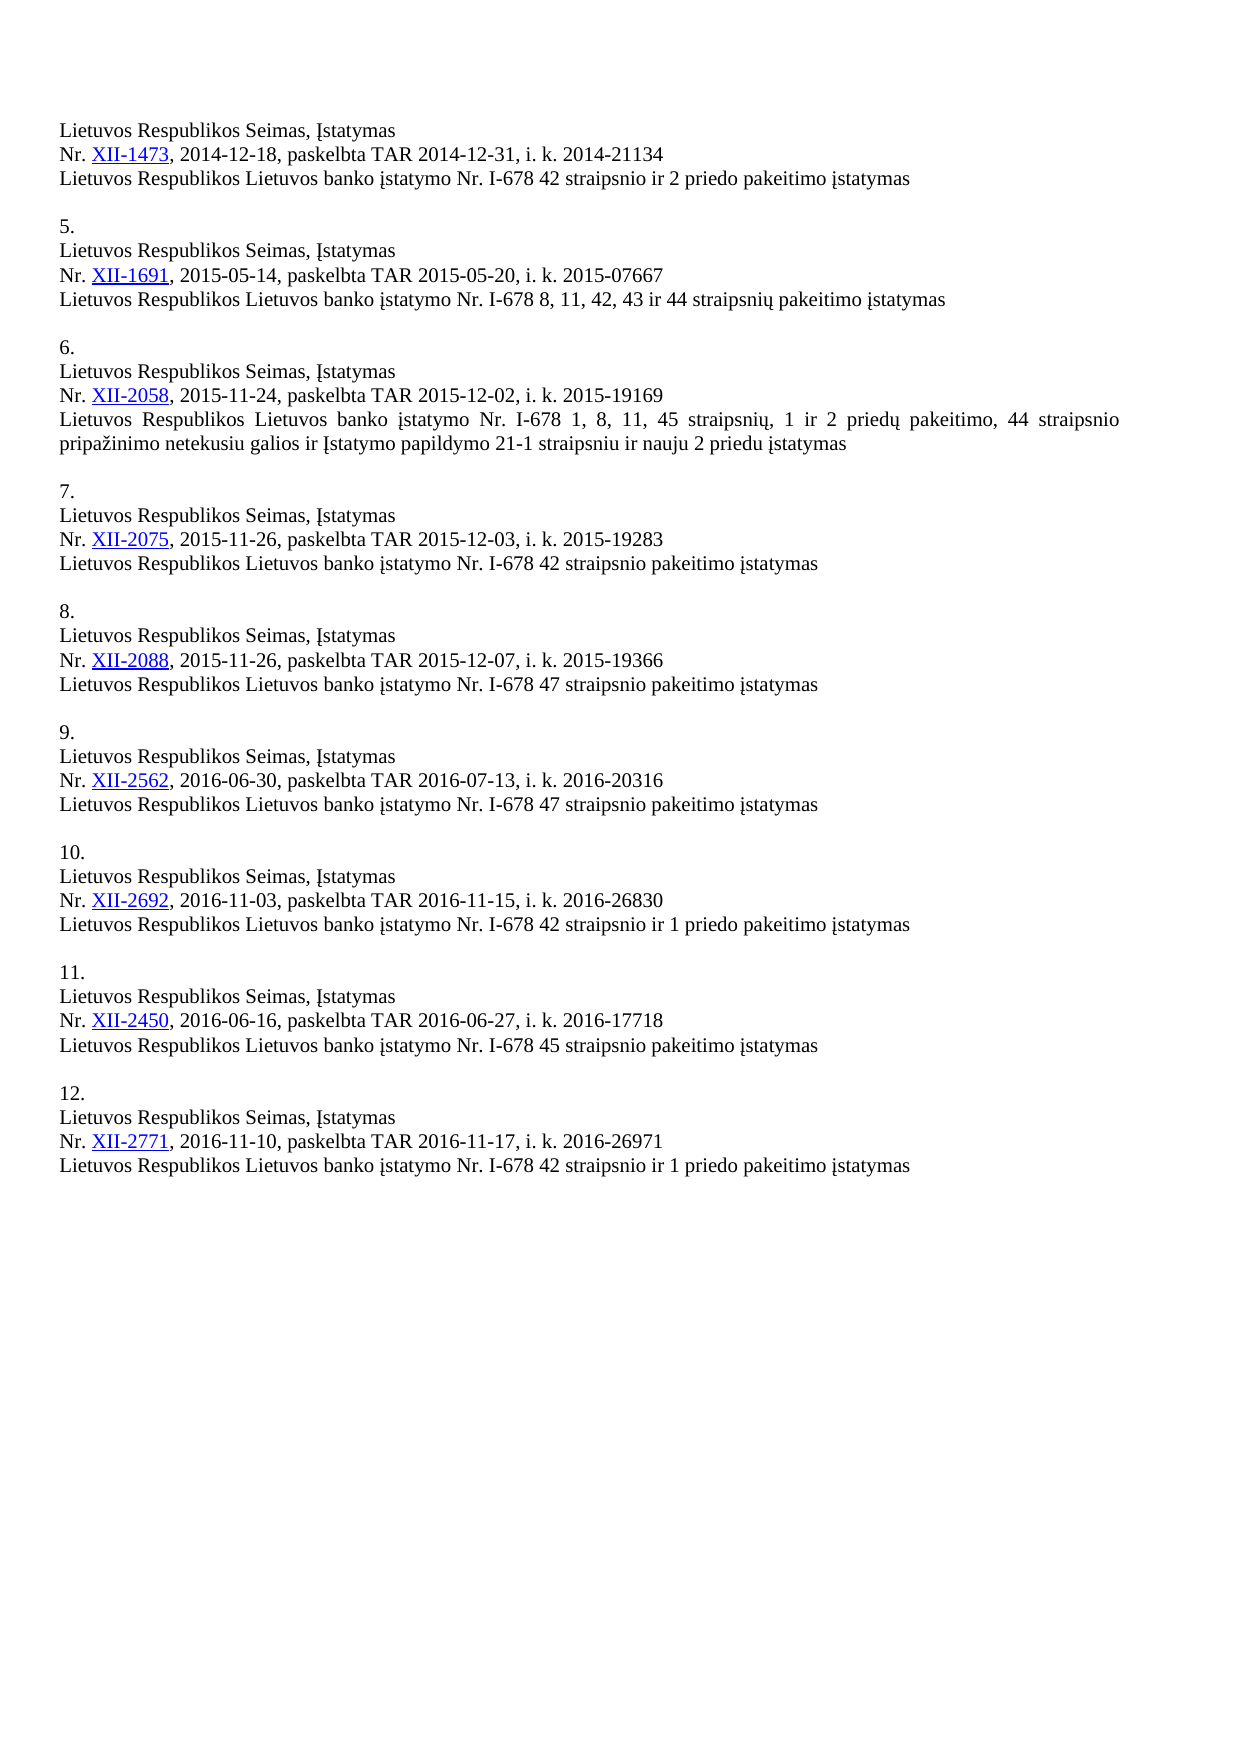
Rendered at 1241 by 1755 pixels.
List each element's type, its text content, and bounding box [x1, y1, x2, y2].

text Lietuvos Respublikos Lietuvos banko įstatymo Nr. I-678 42 straipsnio pakeitimo įstatymas [59, 551, 1122, 575]
text 8. [59, 599, 1122, 623]
text Lietuvos Respublikos Lietuvos banko įstatymo Nr. I-678 42 straipsnio ir 2 priedo pakeitimo įstatymas [59, 166, 1122, 190]
text Nr. XII-2058, 2015-11-24, paskelbta TAR 2015-12-02, i. k. 2015-19169 [59, 383, 1122, 407]
text 7. [59, 479, 1122, 503]
text 11. [59, 960, 1122, 984]
text 5. [59, 214, 1122, 238]
text Lietuvos Respublikos Lietuvos banko įstatymo Nr. I-678 42 straipsnio ir 1 priedo pakeitimo įstatymas [59, 912, 1122, 936]
text Lietuvos Respublikos Seimas, Įstatymas [59, 623, 1122, 647]
text Lietuvos Respublikos Seimas, Įstatymas [59, 744, 1122, 768]
text Nr. XII-2692, 2016-11-03, paskelbta TAR 2016-11-15, i. k. 2016-26830 [59, 888, 1122, 912]
text Lietuvos Respublikos Lietuvos banko įstatymo Nr. I-678 1, 8, 11, 45 straipsnių, 1 ir 2 priedų pakeitimo, 44 straipsnio pripažinimo netekusiu galios ir Įstatymo papildymo 21-1 straipsniu ir nauju 2 priedu įstatymas [59, 407, 1122, 455]
text Nr. XII-2088, 2015-11-26, paskelbta TAR 2015-12-07, i. k. 2015-19366 [59, 647, 1122, 672]
text Nr. XII-1691, 2015-05-14, paskelbta TAR 2015-05-20, i. k. 2015-07667 [59, 262, 1122, 287]
text Nr. XII-2075, 2015-11-26, paskelbta TAR 2015-12-03, i. k. 2015-19283 [59, 527, 1122, 551]
text Lietuvos Respublikos Lietuvos banko įstatymo Nr. I-678 47 straipsnio pakeitimo įstatymas [59, 792, 1122, 816]
text Nr. XII-2450, 2016-06-16, paskelbta TAR 2016-06-27, i. k. 2016-17718 [59, 1008, 1122, 1032]
text Lietuvos Respublikos Seimas, Įstatymas [59, 503, 1122, 527]
text Nr. XII-2771, 2016-11-10, paskelbta TAR 2016-11-17, i. k. 2016-26971 [59, 1129, 1122, 1153]
text 10. [59, 840, 1122, 864]
text Lietuvos Respublikos Seimas, Įstatymas [59, 1105, 1122, 1129]
text Lietuvos Respublikos Seimas, Įstatymas [59, 118, 1122, 142]
text Lietuvos Respublikos Seimas, Įstatymas [59, 864, 1122, 888]
text Lietuvos Respublikos Seimas, Įstatymas [59, 359, 1122, 383]
text Lietuvos Respublikos Lietuvos banko įstatymo Nr. I-678 42 straipsnio ir 1 priedo pakeitimo įstatymas [59, 1153, 1122, 1177]
text Lietuvos Respublikos Lietuvos banko įstatymo Nr. I-678 47 straipsnio pakeitimo įstatymas [59, 672, 1122, 696]
text Nr. XII-1473, 2014-12-18, paskelbta TAR 2014-12-31, i. k. 2014-21134 [59, 142, 1122, 166]
text Lietuvos Respublikos Seimas, Įstatymas [59, 984, 1122, 1008]
text 12. [59, 1081, 1122, 1105]
text Lietuvos Respublikos Lietuvos banko įstatymo Nr. I-678 8, 11, 42, 43 ir 44 straipsnių pakeitimo įstatymas [59, 287, 1122, 311]
text Lietuvos Respublikos Seimas, Įstatymas [59, 238, 1122, 262]
text Nr. XII-2562, 2016-06-30, paskelbta TAR 2016-07-13, i. k. 2016-20316 [59, 768, 1122, 792]
text Lietuvos Respublikos Lietuvos banko įstatymo Nr. I-678 45 straipsnio pakeitimo įstatymas [59, 1032, 1122, 1057]
text 9. [59, 720, 1122, 744]
text 6. [59, 335, 1122, 359]
